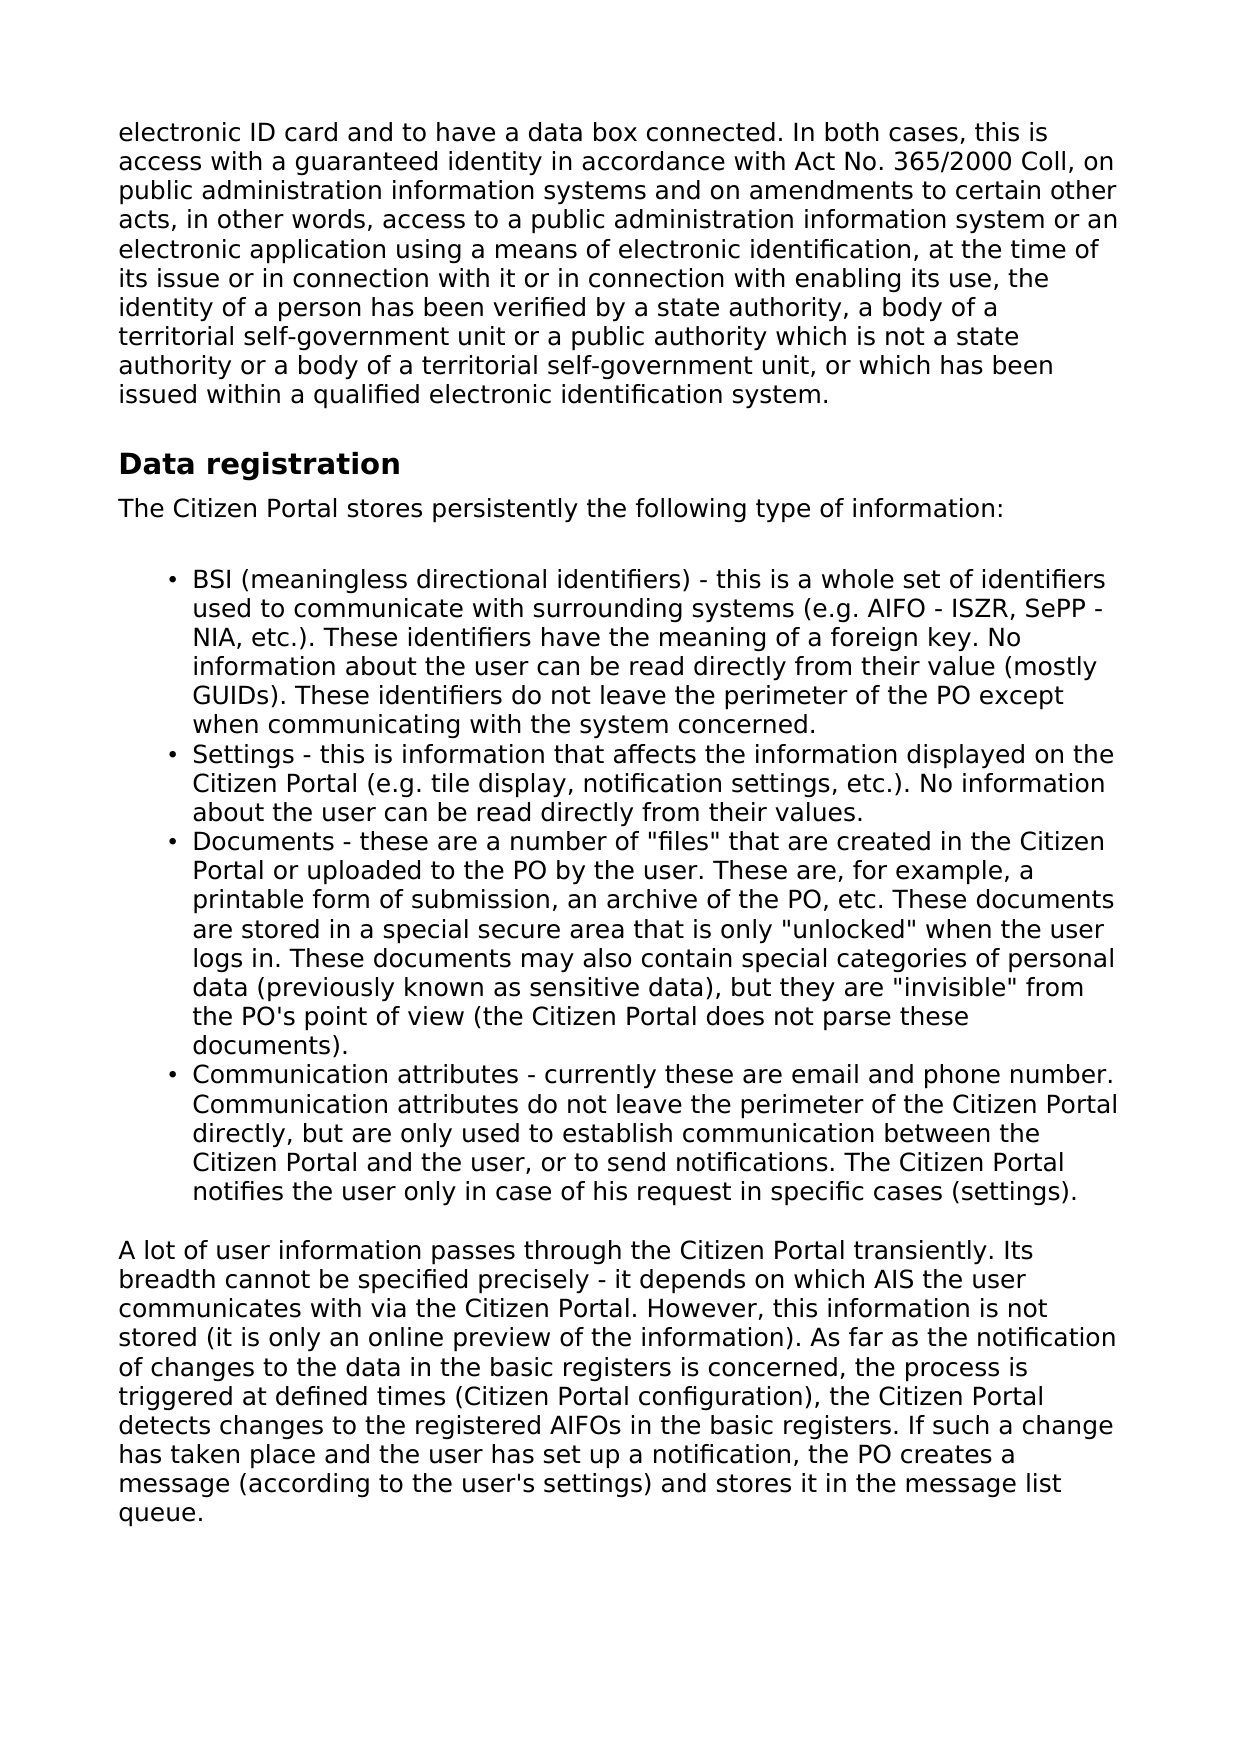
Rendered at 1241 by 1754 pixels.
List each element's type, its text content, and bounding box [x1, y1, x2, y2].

list Settings - this is information that affects the information displayed on the Citizen Portal (e.g. tile display, notification settings, etc.). No information about the user can be read directly from their values. [177, 740, 1122, 827]
list Documents - these are a number of "files" that are created in the Citizen Portal or uploaded to the PO by the user. These are, for example, a printable form of submission, an archive of the PO, etc. These documents are stored in a special secure area that is only "unlocked" when the user logs in. These documents may also contain special categories of personal data (previously known as sensitive data), but they are "invisible" from the PO's point of view (the Citizen Portal does not parse these documents). [177, 827, 1122, 1061]
text A lot of user information passes through the Citizen Portal transiently. Its breadth cannot be specified precisely - it depends on which AIS the user communicates with via the Citizen Portal. However, this information is not stored (it is only an online preview of the information). As far as the notification of changes to the data in the basic registers is concerned, the process is triggered at defined times (Citizen Portal configuration), the Citizen Portal detects changes to the registered AIFOs in the basic registers. If such a change has taken place and the user has set up a notification, the PO creates a message (according to the user's settings) and stores it in the message list queue. [118, 1236, 1122, 1528]
list Communication attributes - currently these are email and phone number. Communication attributes do not leave the perimeter of the Citizen Portal directly, but are only used to establish communication between the Citizen Portal and the user, or to send notifications. The Citizen Portal notifies the user only in case of his request in specific cases (settings). [177, 1061, 1122, 1207]
list BSI (meaningless directional identifiers) - this is a whole set of identifiers used to communicate with surrounding systems (e.g. AIFO - ISZR, SePP - NIA, etc.). These identifiers have the meaning of a foreign key. No information about the user can be read directly from their value (mostly GUIDs). These identifiers do not leave the perimeter of the PO except when communicating with the system concerned. [177, 565, 1122, 740]
text The Citizen Portal stores persistently the following type of information: [118, 494, 1122, 523]
text electronic ID card and to have a data box connected. In both cases, this is access with a guaranteed identity in accordance with Act No. 365/2000 Coll, on public administration information systems and on amendments to certain other acts, in other words, access to a public administration information system or an electronic application using a means of electronic identification, at the time of its issue or in connection with it or in connection with enabling its use, the identity of a person has been verified by a state authority, a body of a territorial self-government unit or a public authority which is not a state authority or a body of a territorial self-government unit, or which has been issued within a qualified electronic identification system. [118, 118, 1122, 410]
subtitle Data registration [118, 447, 1122, 481]
